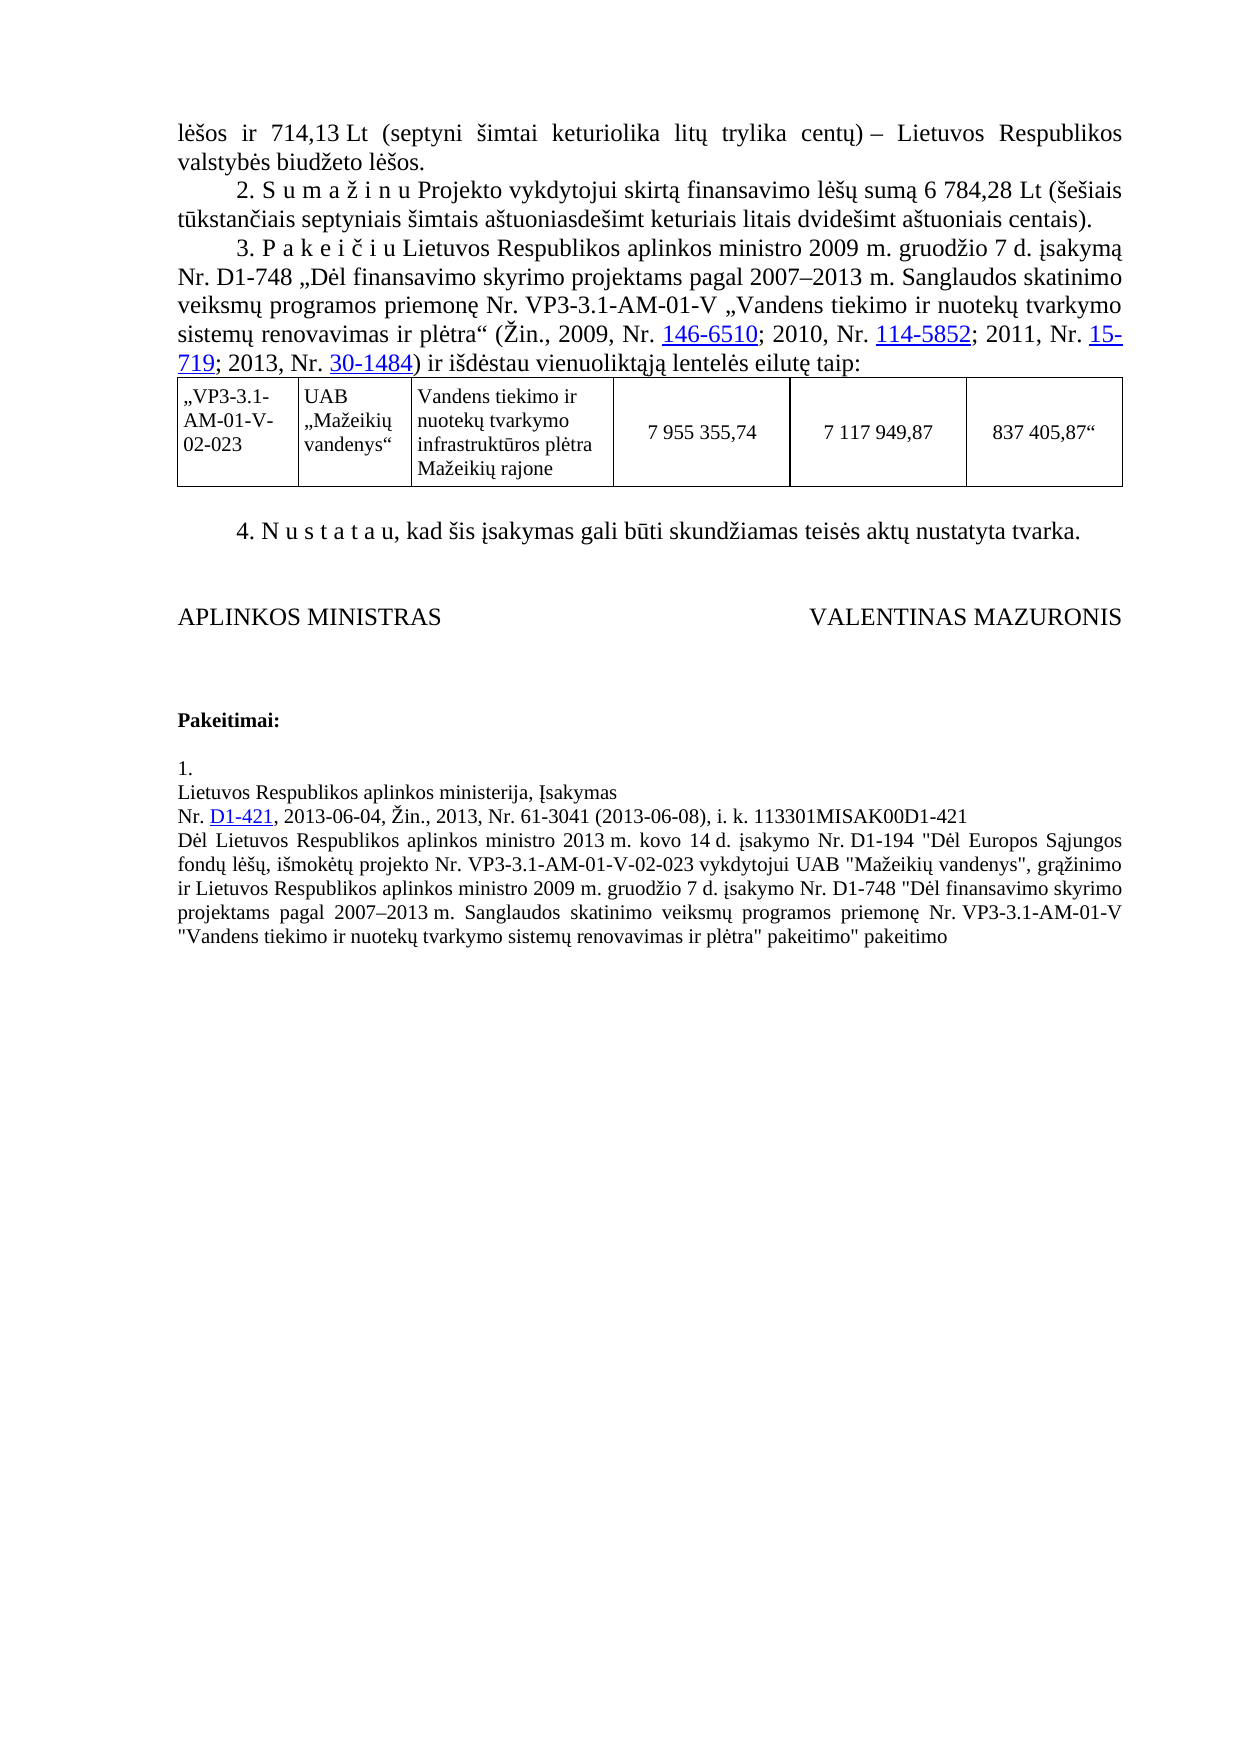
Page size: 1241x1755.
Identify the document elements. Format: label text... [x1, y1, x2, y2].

table_header 7 117 949,87 [791, 378, 966, 486]
text Nr. D1-421, 2013-06-04, Žin., 2013, Nr. 61-3041 (2013-06-08), i. k. 113301MISAK00D1-421 [177, 804, 1122, 828]
text 4. N u s t a t a u, kad šis įsakymas gali būti skundžiamas teisės aktų nustatyta tvarka. [177, 516, 1122, 544]
text Aplinkos ministras Valentinas Mazuronis [177, 602, 1122, 631]
text 1. [177, 756, 1122, 780]
table_header UAB „Mažeikių vandenys“ [299, 378, 411, 486]
text 3. P a k e i č i u Lietuvos Respublikos aplinkos ministro 2009 m. gruodžio 7 d. įsakymą Nr. D1-748 „Dėl finansavimo skyrimo projektams pagal 2007–2013 m. Sanglaudos skatinimo veiksmų programos priemonę Nr. VP3-3.1-AM-01-V „Vandens tiekimo ir nuotekų tvarkymo sistemų renovavimas ir plėtra“ (Žin., 2009, Nr. 146-6510; 2010, Nr. 114-5852; 2011, Nr. 15-719; 2013, Nr. 30-1484) ir išdėstau vienuoliktąją lentelės eilutę taip: [177, 233, 1122, 377]
table_header 7 955 355,74 [614, 378, 789, 486]
text Pakeitimai: [177, 708, 1122, 732]
table_header 837 405,87“ [967, 378, 1122, 486]
text Lietuvos Respublikos aplinkos ministerija, Įsakymas [177, 780, 1122, 804]
table_header Vandens tiekimo ir nuotekų tvarkymo infrastruktūros plėtra Mažeikių rajone [412, 378, 613, 486]
text Dėl Lietuvos Respublikos aplinkos ministro 2013 m. kovo 14 d. įsakymo Nr. D1-194 "Dėl Europos Sąjungos fondų lėšų, išmokėtų projekto Nr. VP3-3.1-AM-01-V-02-023 vykdytojui UAB "Mažeikių vandenys", grąžinimo ir Lietuvos Respublikos aplinkos ministro 2009 m. gruodžio 7 d. įsakymo Nr. D1-748 "Dėl finansavimo skyrimo projektams pagal 2007–2013 m. Sanglaudos skatinimo veiksmų programos priemonę Nr. VP3-3.1-AM-01-V "Vandens tiekimo ir nuotekų tvarkymo sistemų renovavimas ir plėtra" pakeitimo" pakeitimo [177, 828, 1122, 948]
text 2. S u m a ž i n u Projekto vykdytojui skirtą finansavimo lėšų sumą 6 784,28 Lt (šešiais tūkstančiais septyniais šimtais aštuoniasdešimt keturiais litais dvidešimt aštuoniais centais). [177, 176, 1122, 233]
table_header „VP3-3.1-AM-01-V-02-023 [178, 378, 298, 486]
text lėšos ir 714,13 Lt (septyni šimtai keturiolika litų trylika centų) – Lietuvos Respublikos valstybės biudžeto lėšos. [177, 118, 1122, 176]
